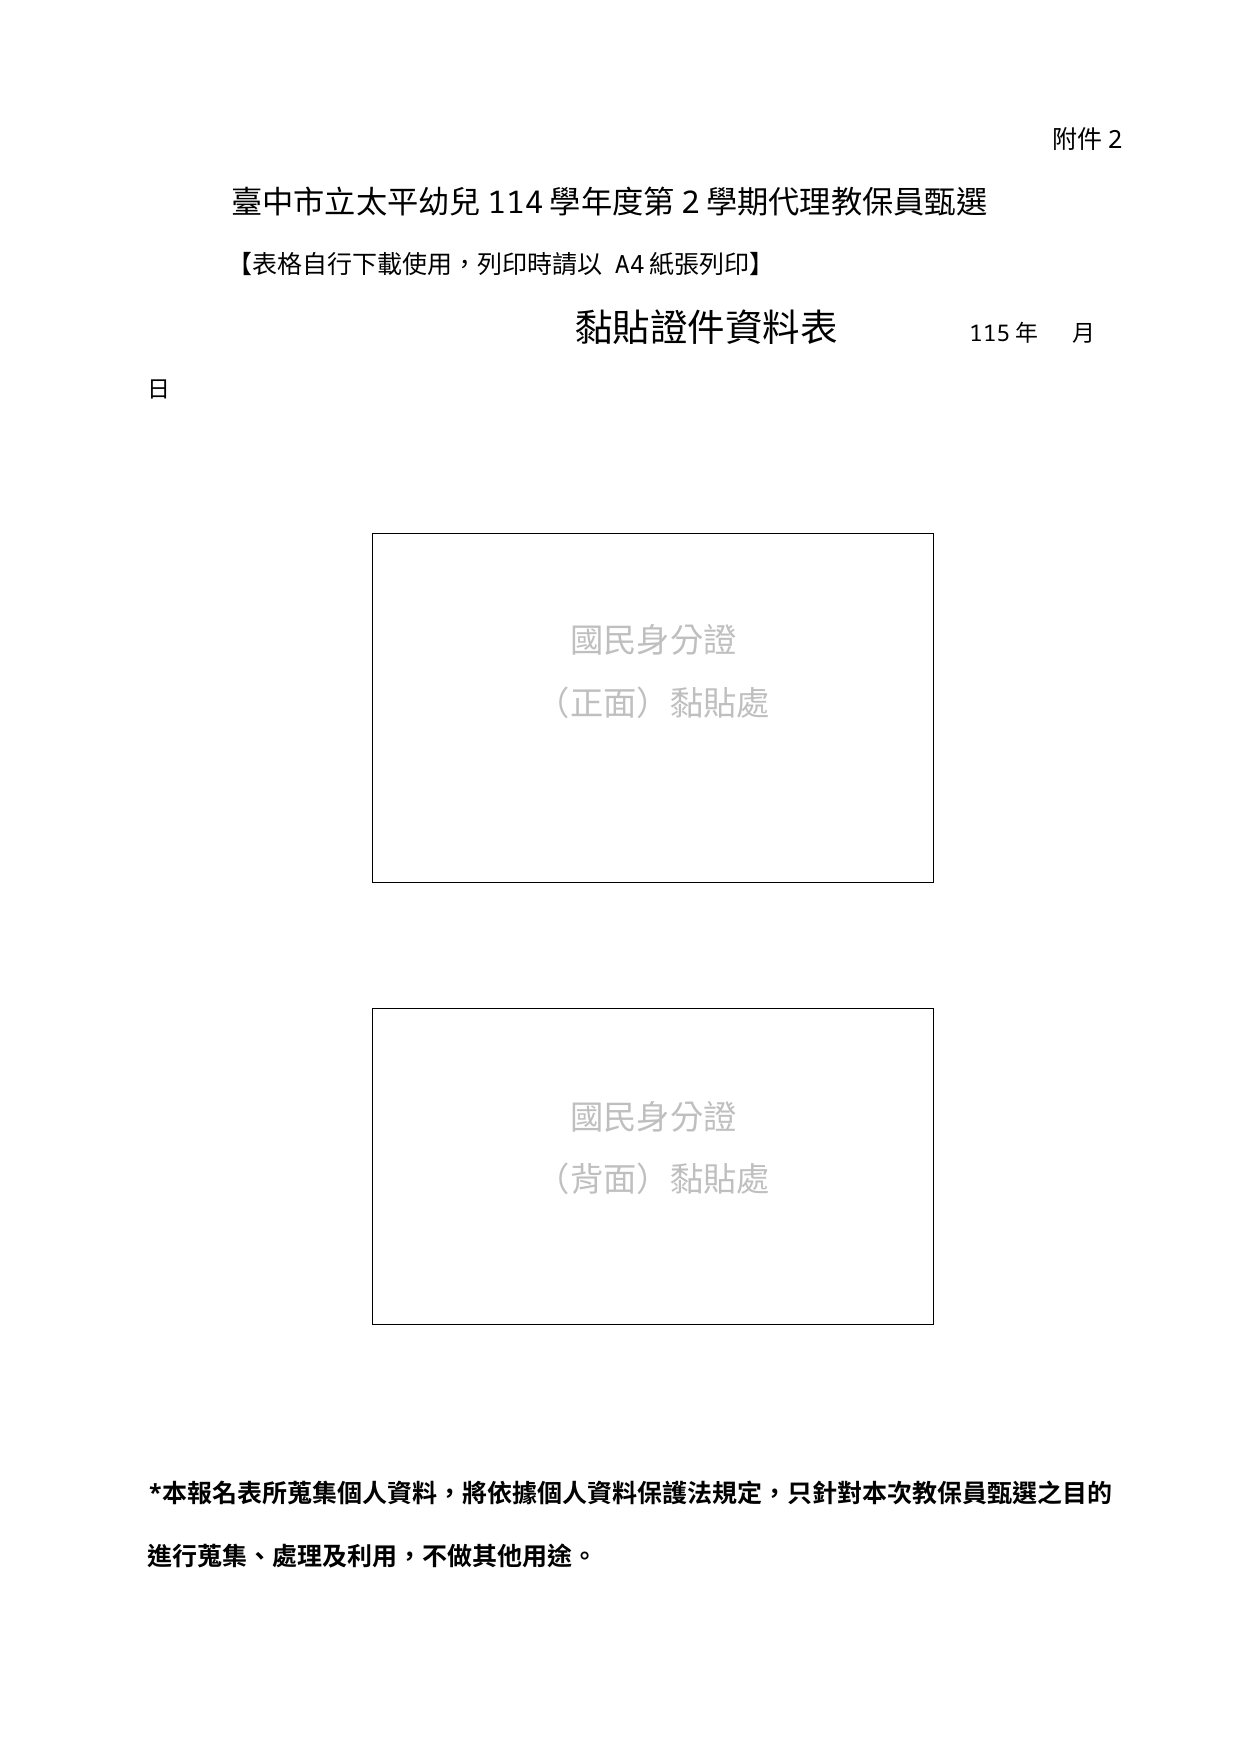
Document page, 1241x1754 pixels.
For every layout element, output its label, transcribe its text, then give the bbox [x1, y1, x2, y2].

table_cell [373, 883, 933, 1008]
text 【表格自行下載使用，列印時請以 A4紙張列印】 [148, 221, 1122, 283]
text 黏貼證件資料表 115年 月 日 [148, 283, 1122, 408]
table_header 國民身分證 （正面）黏貼處 [373, 534, 933, 882]
text 臺中市立太平幼兒114學年度第2學期代理教保員甄選 [148, 158, 1122, 221]
text *本報名表所蒐集個人資料，將依據個人資料保護法規定，只針對本次教保員甄選之目的進行蒐集、處理及利用，不做其他用途。 [148, 1450, 1122, 1575]
table_cell 國民身分證 （背面）黏貼處 [373, 1009, 933, 1324]
text 附件2 [148, 96, 1122, 158]
